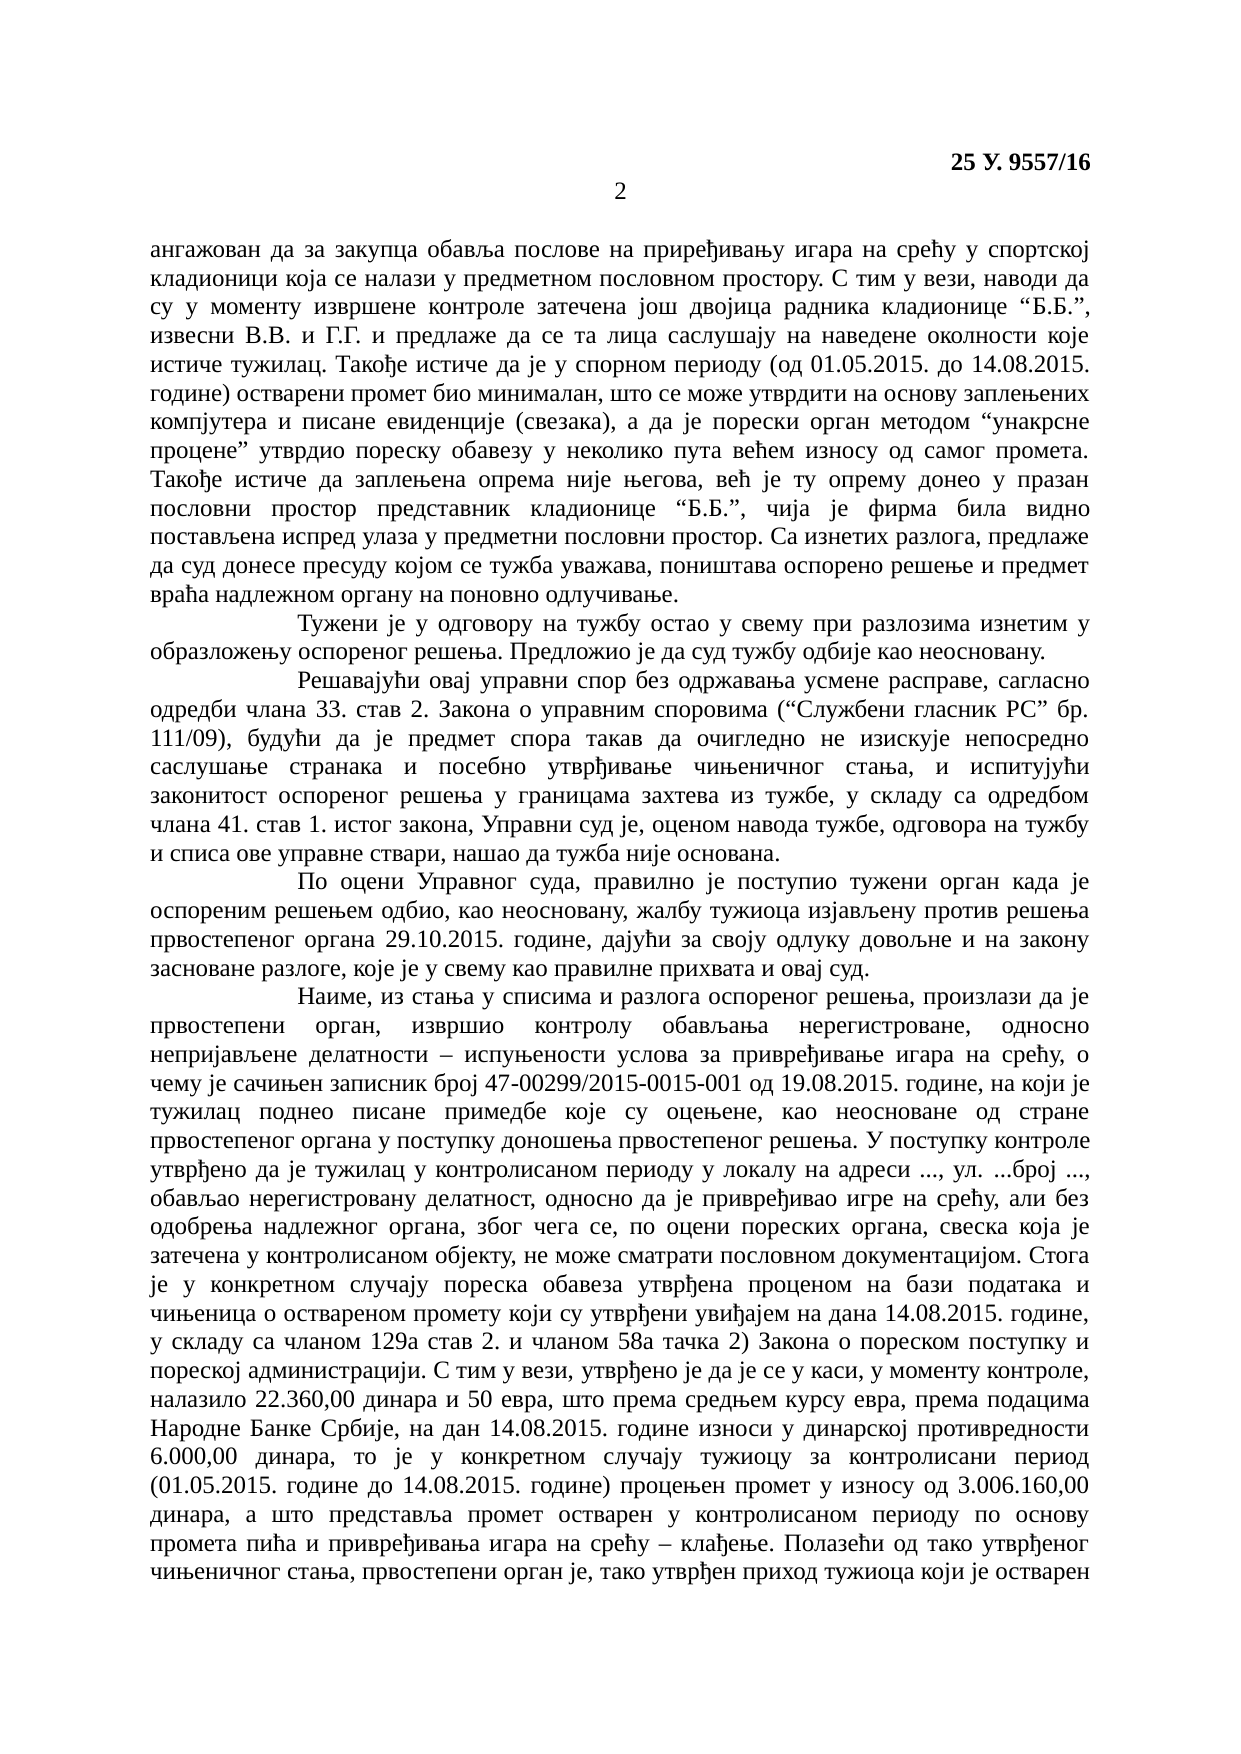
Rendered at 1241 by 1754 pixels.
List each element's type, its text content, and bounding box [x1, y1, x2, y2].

text Решавајући овај управни спор без одржавања усмене расправе, сагласно одредби члана 33. став 2. Закона о управним споровима (“Службени гласник РС” бр. 111/09), будући да је предмет спора такав да очигледно не изискује непосредно саслушање странака и посебно утврђивање чињеничног стања, и испитујући законитост оспореног решења у границама захтева из тужбе, у складу са одредбом члана 41. став 1. истог закона, Управни суд је, оценом навода тужбе, одговора на тужбу и списа ове управне ствари, нашао да тужба није основана. [150, 665, 1091, 866]
text Наиме, из стања у списима и разлога оспореног решења, произлази да је првостепени орган, извршио контролу обављања нерегистроване, односно непријављене делатности – испуњености услова за привређивање игара на срећу, о чему је сачињен записник број 47-00299/2015-0015-001 од 19.08.2015. године, на који је тужилац поднео писане примедбе које су оцењене, као неосноване од стране првостепеног органа у поступку доношења првостепеног решења. У поступку контроле утврђено да је тужилац у контролисаном периоду у локалу на адреси ..., ул. ...број ..., обављао нерегистровану делатност, односно да је привређивао игре на срећу, али без одобрења надлежног органа, због чега се, по оцени пореских органа, свеска која је затечена у контролисаном објекту, не може сматрати пословном документацијом. Стога је у конкретном случају пореска обавеза утврђена проценом на бази података и чињеница о оствареном промету који су утврђени увиђајем на дана 14.08.2015. године, у складу са чланом 129а став 2. и чланом 58а тачка 2) Закона о пореском поступку и пореској администрацији. С тим у вези, утврђено је да је се у каси, у моменту контроле, налазило 22.360,00 динара и 50 евра, што према средњем курсу евра, према подацима Народне Банке Србије, на дан 14.08.2015. године износи у динарској противредности 6.000,00 динара, то је у конкретном случају тужиоцу за контролисани период (01.05.2015. године до 14.08.2015. године) процењен промет у износу од 3.006.160,00 динара, а што представља промет остварен у контролисаном периоду по основу промета пића и привређивања игара на срећу – клађење. Полазећи од тако утврђеног чињеничног стања, првостепени орган је, тако утврђен приход тужиоца који је остварен [150, 981, 1091, 1585]
text ангажован да за закупца обавља послове на приређивању игара на срећу у спортској кладионици која се налази у предметном пословном простору. С тим у вези, наводи да су у моменту извршене контроле затечена још двојица радника кладионице “Б.Б.”, извесни В.В. и Г.Г. и предлаже да се та лица саслушају на наведене околности које истиче тужилац. Такође истиче да је у спорном периоду (од 01.05.2015. до 14.08.2015. године) остварени промет био минималан, што се може утврдити на основу заплењених компјутера и писане евиденције (свезака), а да је порески орган методом “унакрсне процене” утврдио пореску обавезу у неколико пута већем износу од самог промета. Такође истиче да заплењена опрема није његова, већ је ту опрему донео у празан пословни простор представник кладионице “Б.Б.”, чија је фирма била видно постављена испред улаза у предметни пословни простор. Са изнетих разлога, предлаже да суд донесе пресуду којом се тужба уважава, поништава оспорено решење и предмет враћа надлежном органу на поновно одлучивање. [150, 234, 1091, 608]
text По оцени Управног суда, правилно је поступио тужени орган када је оспореним решењем одбио, као неосновану, жалбу тужиоца изјављену против решења првостепеног органа 29.10.2015. године, дајући за своју одлуку довољне и на закону засноване разлоге, које је у свему као правилне прихвата и овај суд. [150, 866, 1091, 981]
text Тужени је у одговору на тужбу остао у свему при разлозима изнетим у образложењу оспореног решења. Предложио је да суд тужбу одбије као неосновану. [150, 608, 1091, 665]
